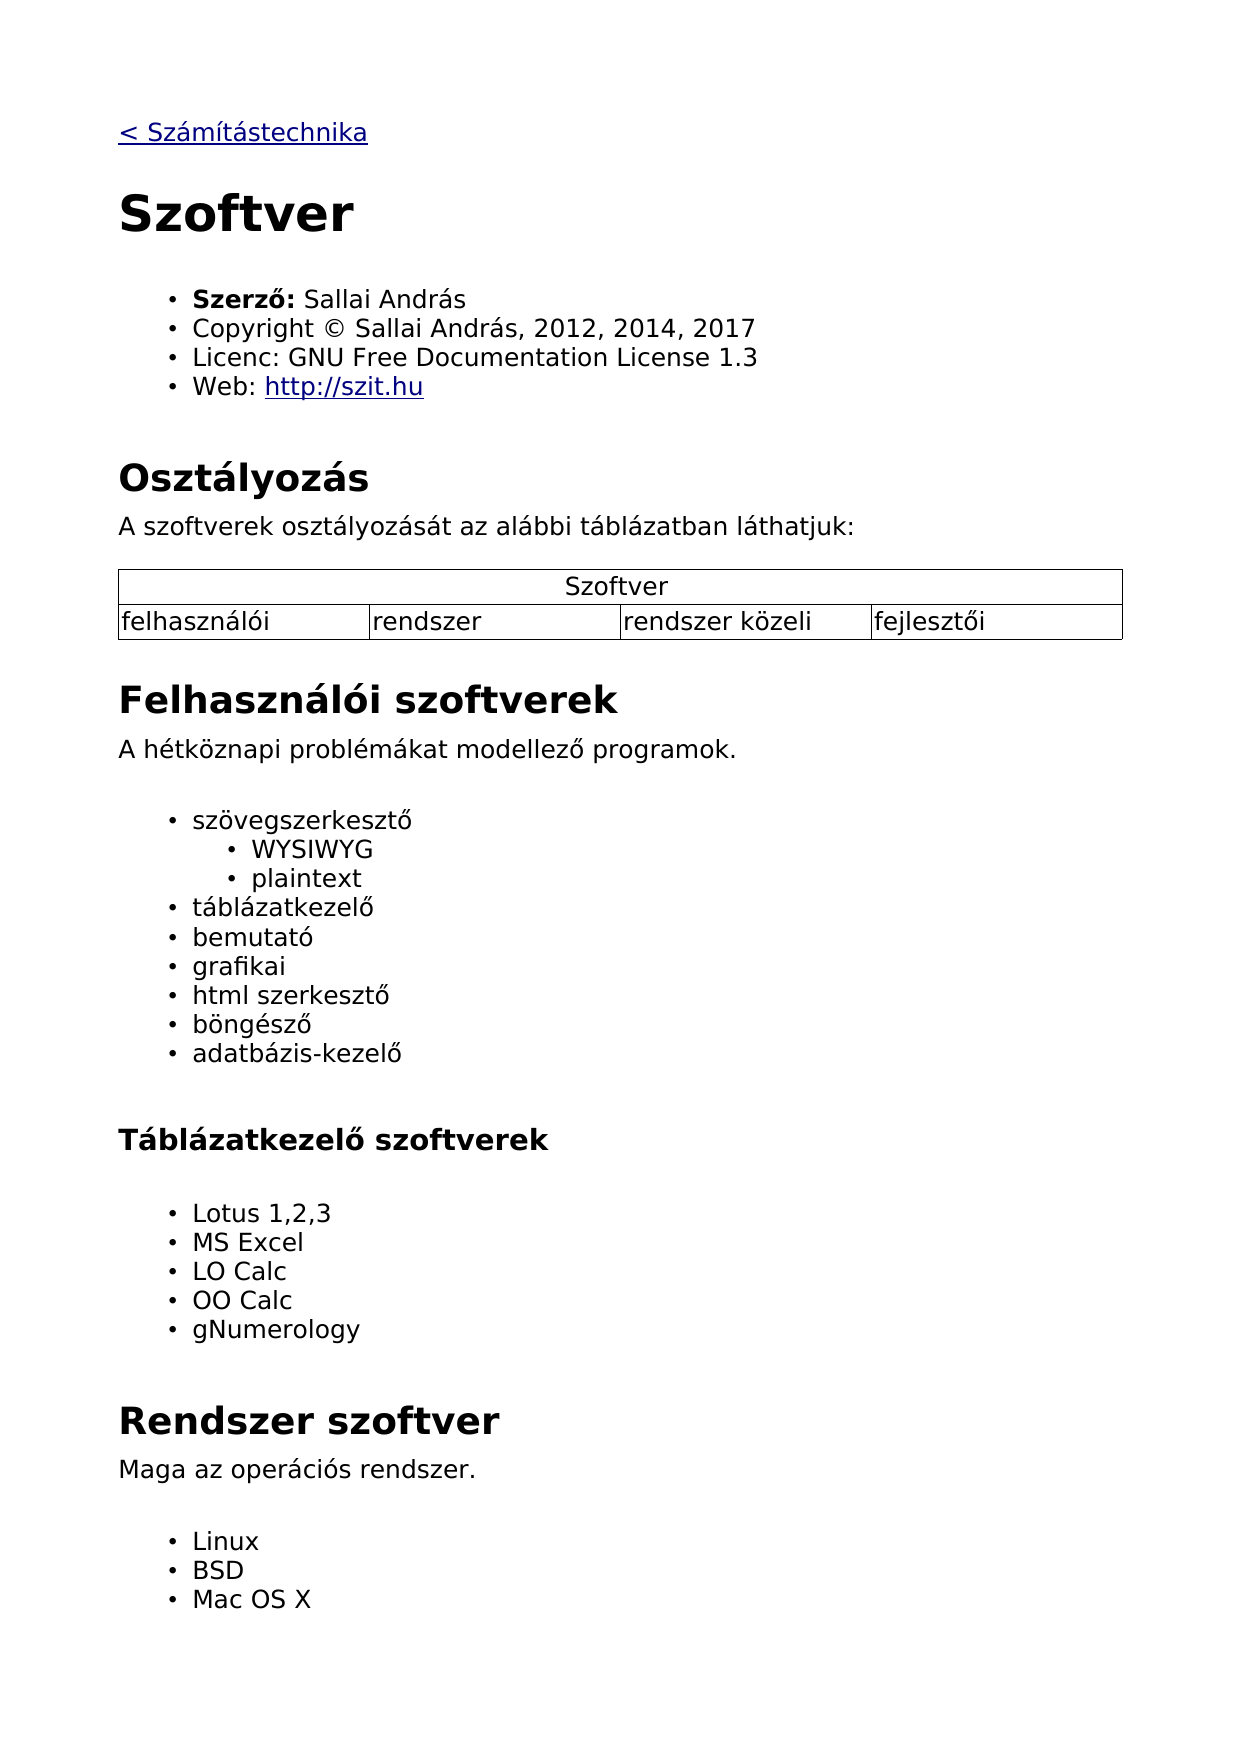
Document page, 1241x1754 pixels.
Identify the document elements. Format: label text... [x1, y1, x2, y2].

text < Számítástechnika [118, 118, 1122, 147]
list WYSIWYG [236, 835, 1122, 864]
list LO Calc [177, 1257, 1122, 1287]
subtitle Táblázatkezelő szoftverek [118, 1123, 1122, 1157]
list bemutató [177, 923, 1122, 952]
list plaintext [236, 864, 1122, 894]
list Lotus 1,2,3 [177, 1199, 1122, 1228]
list grafikai [177, 952, 1122, 981]
table_cell felhasználói [119, 605, 369, 639]
subtitle Felhasználói szoftverek [118, 679, 1122, 722]
text A hétköznapi problémákat modellező programok. [118, 735, 1122, 764]
list szövegszerkesztő [177, 806, 1122, 835]
list Linux [177, 1527, 1122, 1556]
list Mac OS X [177, 1585, 1122, 1614]
table_cell rendszer [370, 605, 620, 639]
text Maga az operációs rendszer. [118, 1456, 1122, 1485]
list Copyright © Sallai András, 2012, 2014, 2017 [177, 314, 1122, 343]
subtitle Rendszer szoftver [118, 1399, 1122, 1443]
subtitle Osztályozás [118, 456, 1122, 500]
table_header Szoftver [119, 570, 1122, 604]
list MS Excel [177, 1228, 1122, 1257]
list Web: http://szit.hu [177, 372, 1122, 402]
list böngésző [177, 1010, 1122, 1039]
list adatbázis-kezelő [177, 1039, 1122, 1069]
table_cell fejlesztői [872, 605, 1122, 639]
list Licenc: GNU Free Documentation License 1.3 [177, 343, 1122, 372]
list táblázatkezelő [177, 894, 1122, 923]
subtitle Szoftver [118, 185, 1122, 243]
list gNumerology [177, 1316, 1122, 1345]
text A szoftverek osztályozását az alábbi táblázatban láthatjuk: [118, 512, 1122, 541]
list OO Calc [177, 1287, 1122, 1316]
list Szerző: Sallai András [177, 285, 1122, 314]
list BSD [177, 1556, 1122, 1585]
table_cell rendszer közeli [621, 605, 871, 639]
list html szerkesztő [177, 981, 1122, 1010]
